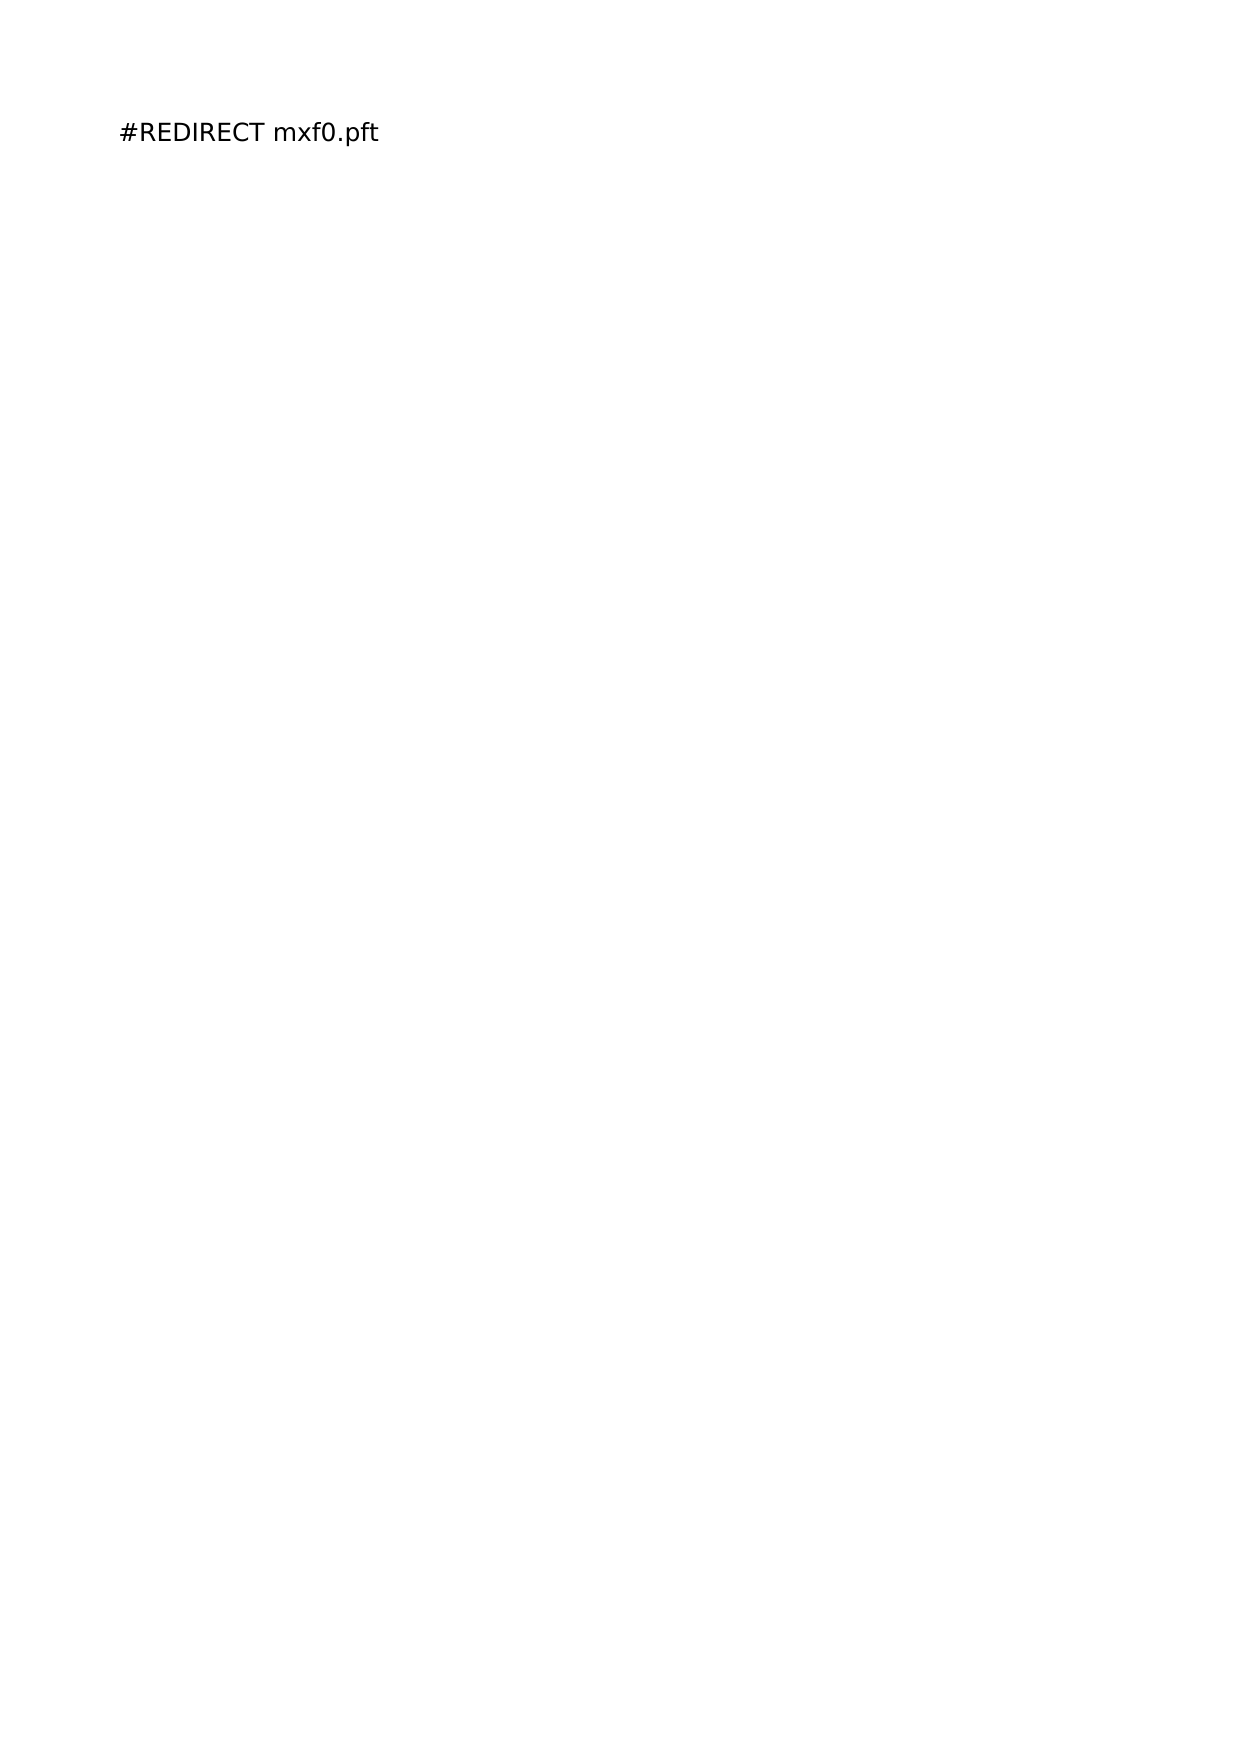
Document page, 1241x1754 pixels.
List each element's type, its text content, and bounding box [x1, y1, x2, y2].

text #REDIRECT mxf0.pft [118, 118, 1122, 147]
